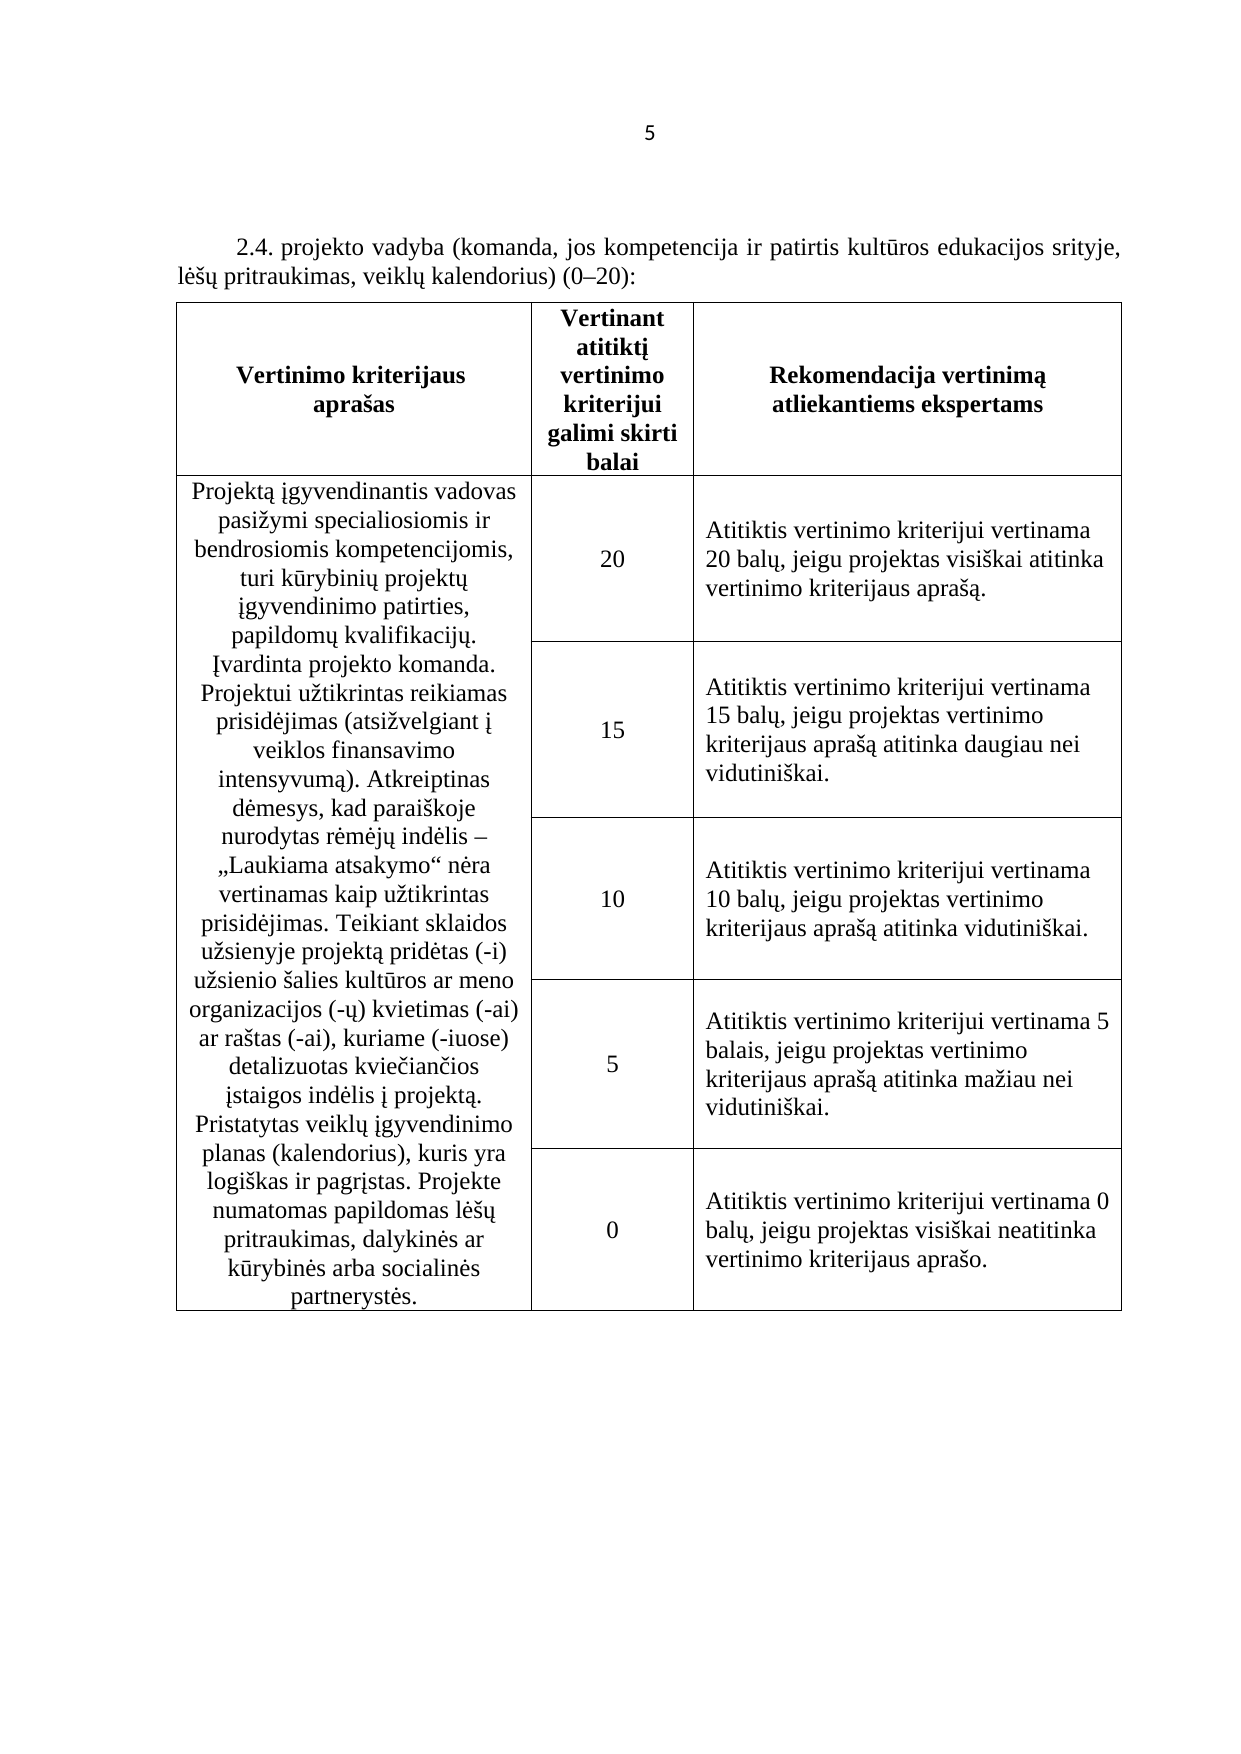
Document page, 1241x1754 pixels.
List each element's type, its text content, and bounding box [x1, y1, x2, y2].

table_cell Atitiktis vertinimo kriterijui vertinama 15 balų, jeigu projektas vertinimo kriterijaus aprašą atitinka daugiau nei vidutiniškai. [694, 642, 1121, 817]
table_cell 20 [532, 476, 693, 641]
table_cell Atitiktis vertinimo kriterijui vertinama 10 balų, jeigu projektas vertinimo kriterijaus aprašą atitinka vidutiniškai. [694, 818, 1121, 978]
table_header Rekomendacija vertinimą atliekantiems ekspertams [694, 303, 1121, 475]
table_cell 15 [532, 642, 693, 817]
table_cell Atitiktis vertinimo kriterijui vertinama 20 balų, jeigu projektas visiškai atitinka vertinimo kriterijaus aprašą. [694, 476, 1121, 641]
table_cell 0 [532, 1149, 693, 1310]
table_header Vertinant atitiktį vertinimo kriterijui galimi skirti balai [532, 303, 693, 475]
table_cell Projektą įgyvendinantis vadovas pasižymi specialiosiomis ir bendrosiomis kompetencijomis, turi kūrybinių projektų įgyvendinimo patirties, papildomų kvalifikacijų. Įvardinta projekto komanda. Projektui užtikrintas reikiamas prisidėjimas (atsižvelgiant į veiklos finansavimo intensyvumą). Atkreiptinas dėmesys, kad paraiškoje nurodytas rėmėjų indėlis – „Laukiama atsakymo“ nėra vertinamas kaip užtikrintas prisidėjimas. Teikiant sklaidos užsienyje projektą pridėtas (-i) užsienio šalies kultūros ar meno organizacijos (-ų) kvietimas (-ai) ar raštas (-ai), kuriame (-iuose) detalizuotas kviečiančios įstaigos indėlis į projektą. Pristatytas veiklų įgyvendinimo planas (kalendorius), kuris yra logiškas ir pagrįstas. Projekte numatomas papildomas lėšų pritraukimas, dalykinės ar kūrybinės arba socialinės partnerystės. [177, 476, 531, 1310]
table_cell 10 [532, 818, 693, 978]
text 2.4. projekto vadyba (komanda, jos kompetencija ir patirtis kultūros edukacijos srityje, lėšų pritraukimas, veiklų kalendorius) (0–20): [177, 232, 1122, 290]
table_cell Atitiktis vertinimo kriterijui vertinama 0 balų, jeigu projektas visiškai neatitinka vertinimo kriterijaus aprašo. [694, 1149, 1121, 1310]
table_cell 5 [532, 980, 693, 1148]
table_header Vertinimo kriterijaus aprašas [177, 303, 531, 475]
table_cell Atitiktis vertinimo kriterijui vertinama 5 balais, jeigu projektas vertinimo kriterijaus aprašą atitinka mažiau nei vidutiniškai. [694, 980, 1121, 1148]
